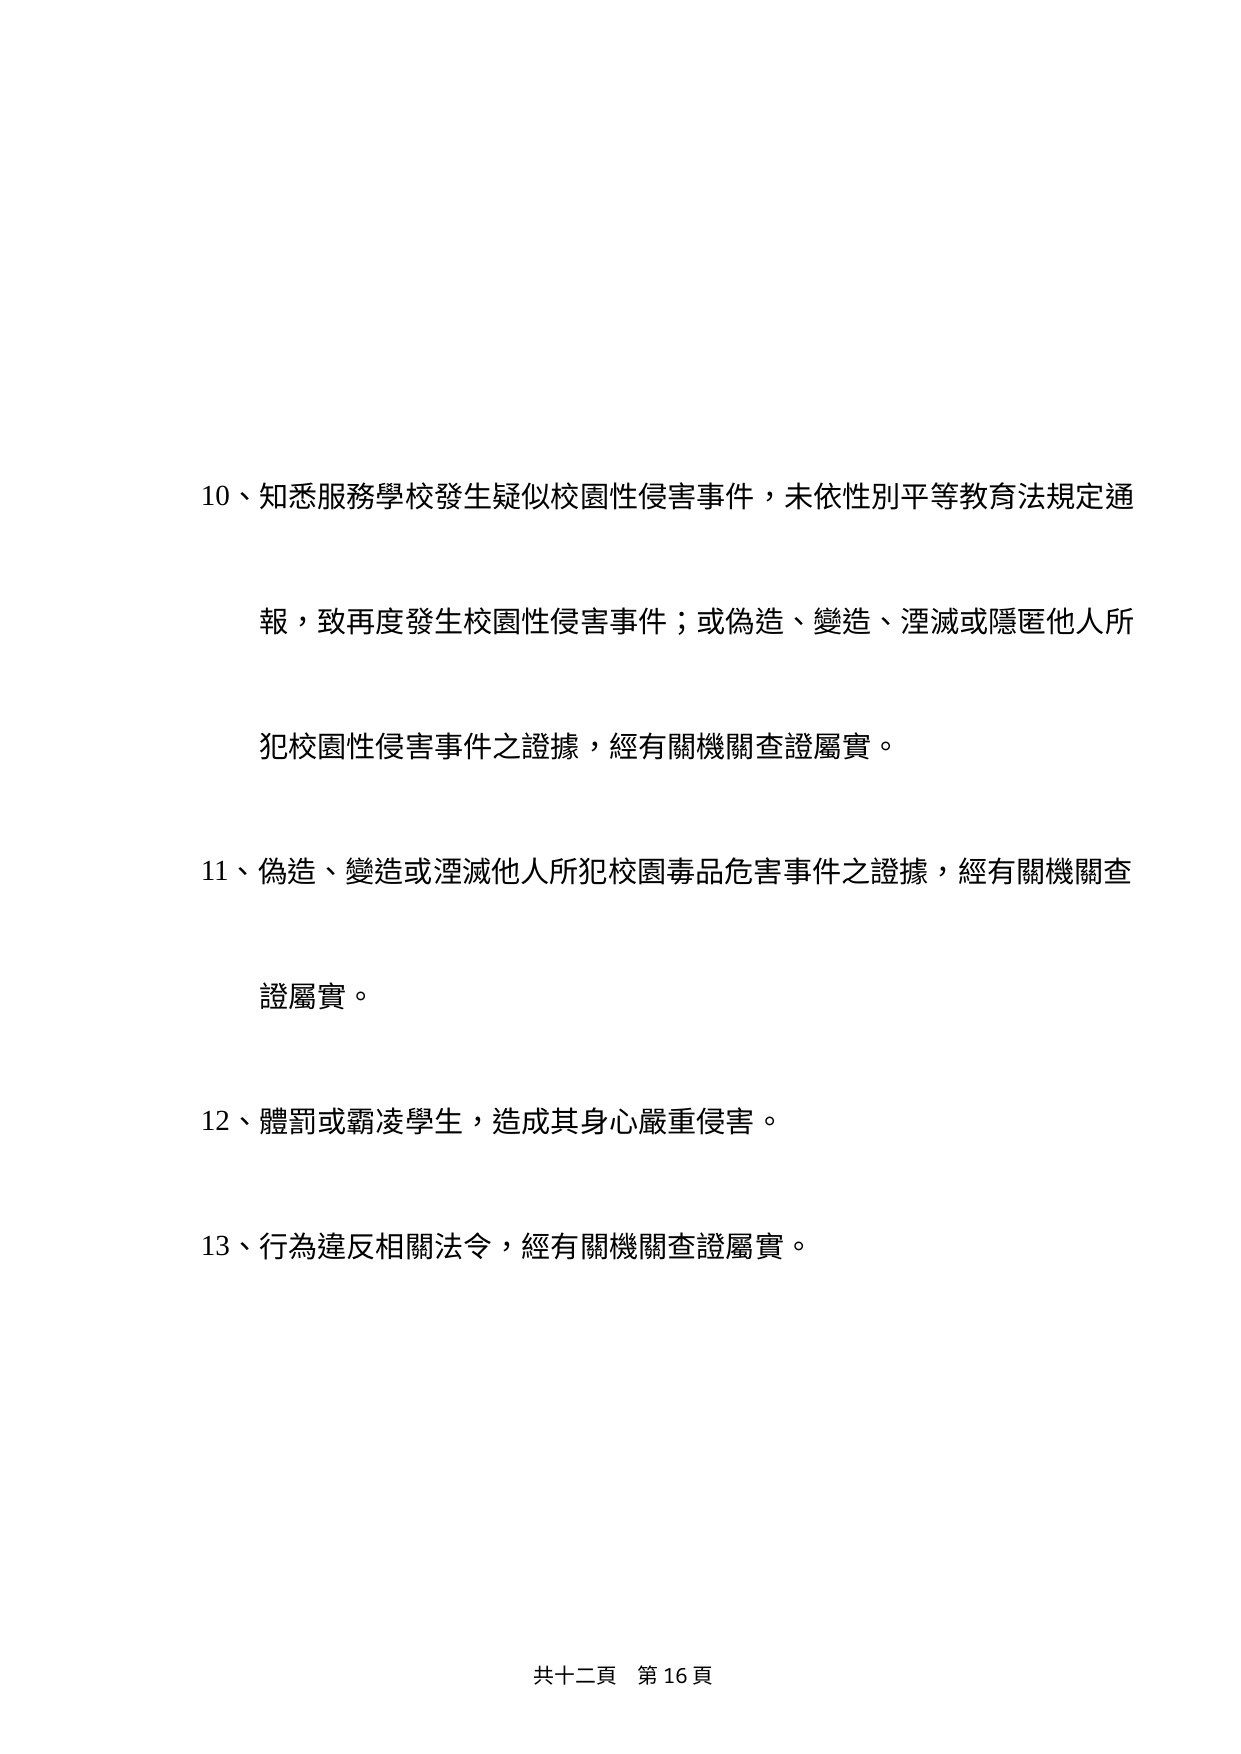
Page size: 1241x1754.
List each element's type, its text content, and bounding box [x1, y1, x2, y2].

list 體罰或霸凌學生，造成其身心嚴重侵害。 [201, 1078, 1140, 1141]
text 報，致再度發生校園性侵害事件；或偽造、變造、湮滅或隱匿他人所 [201, 578, 1140, 641]
list 知悉服務學校發生疑似校園性侵害事件，未依性別平等教育法規定通 [201, 453, 1140, 516]
list 行為違反相關法令，經有關機關查證屬實。 [201, 1203, 1140, 1266]
list 偽造、變造或湮滅他人所犯校園毒品危害事件之證據，經有關機關查 [201, 828, 1140, 891]
text 犯校園性侵害事件之證據，經有關機關查證屬實。 [201, 703, 1140, 766]
text 證屬實。 [201, 953, 1140, 1016]
